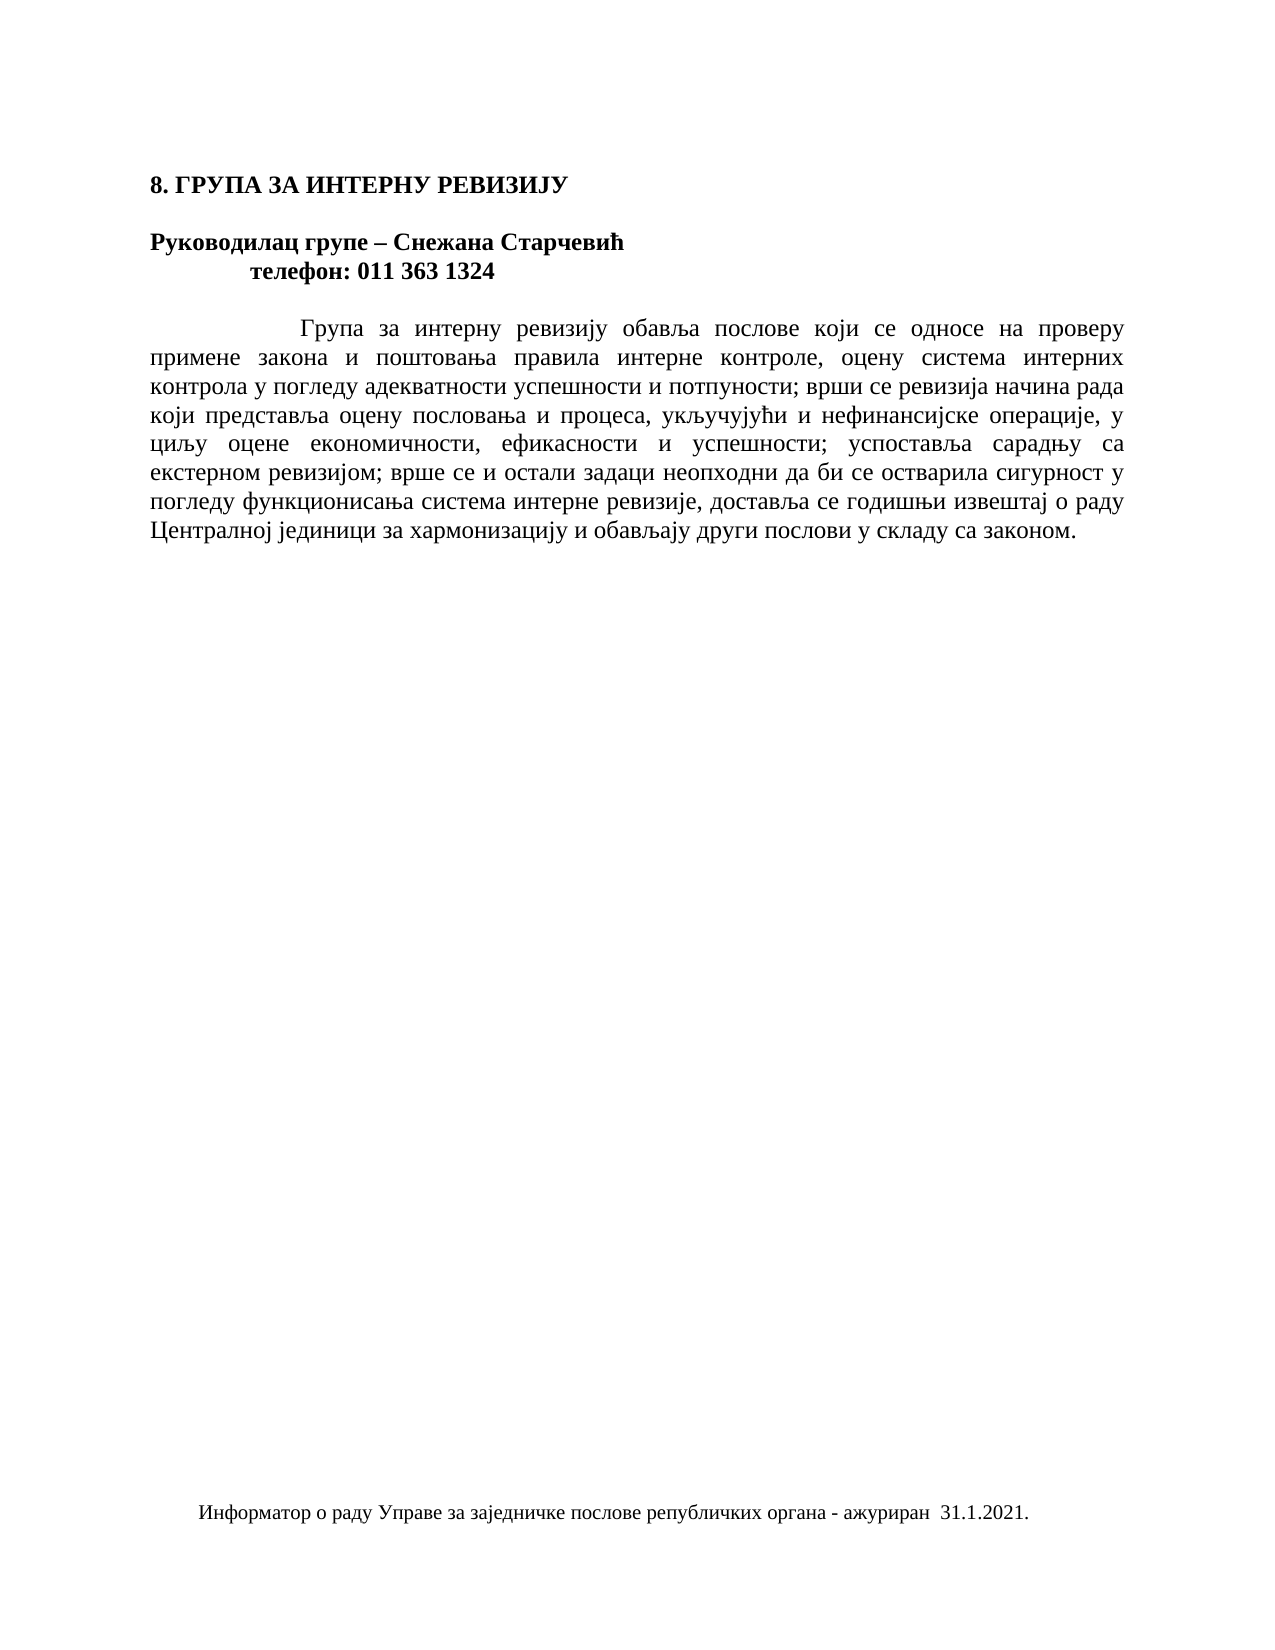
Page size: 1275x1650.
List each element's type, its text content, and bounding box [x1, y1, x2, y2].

text телефон: 011 363 1324 [150, 256, 1125, 285]
text Група за интерну ревизију обавља послове који се односе на проверу примене закона и поштовања правила интерне контроле, оцену система интерних контрола у погледу адекватности успешности и потпуности; врши се ревизија начина рада који представља оцену пословања и процеса, укључујући и нефинансијске операције, у циљу оцене економичности, ефикасности и успешности; успоставља сарадњу са екстерном ревизијом; врше се и остали задаци неопходни да би се остварила сигурност у погледу функционисања система интерне ревизије, доставља се годишњи извештај о раду Централној јединици за хармонизацију и обављају други послови у складу са законом. [150, 313, 1125, 543]
text Руководилац групе – Снежана Старчевић [150, 227, 1125, 256]
text 8. ГРУПА ЗА ИНТЕРНУ РЕВИЗИЈУ [150, 170, 1125, 198]
